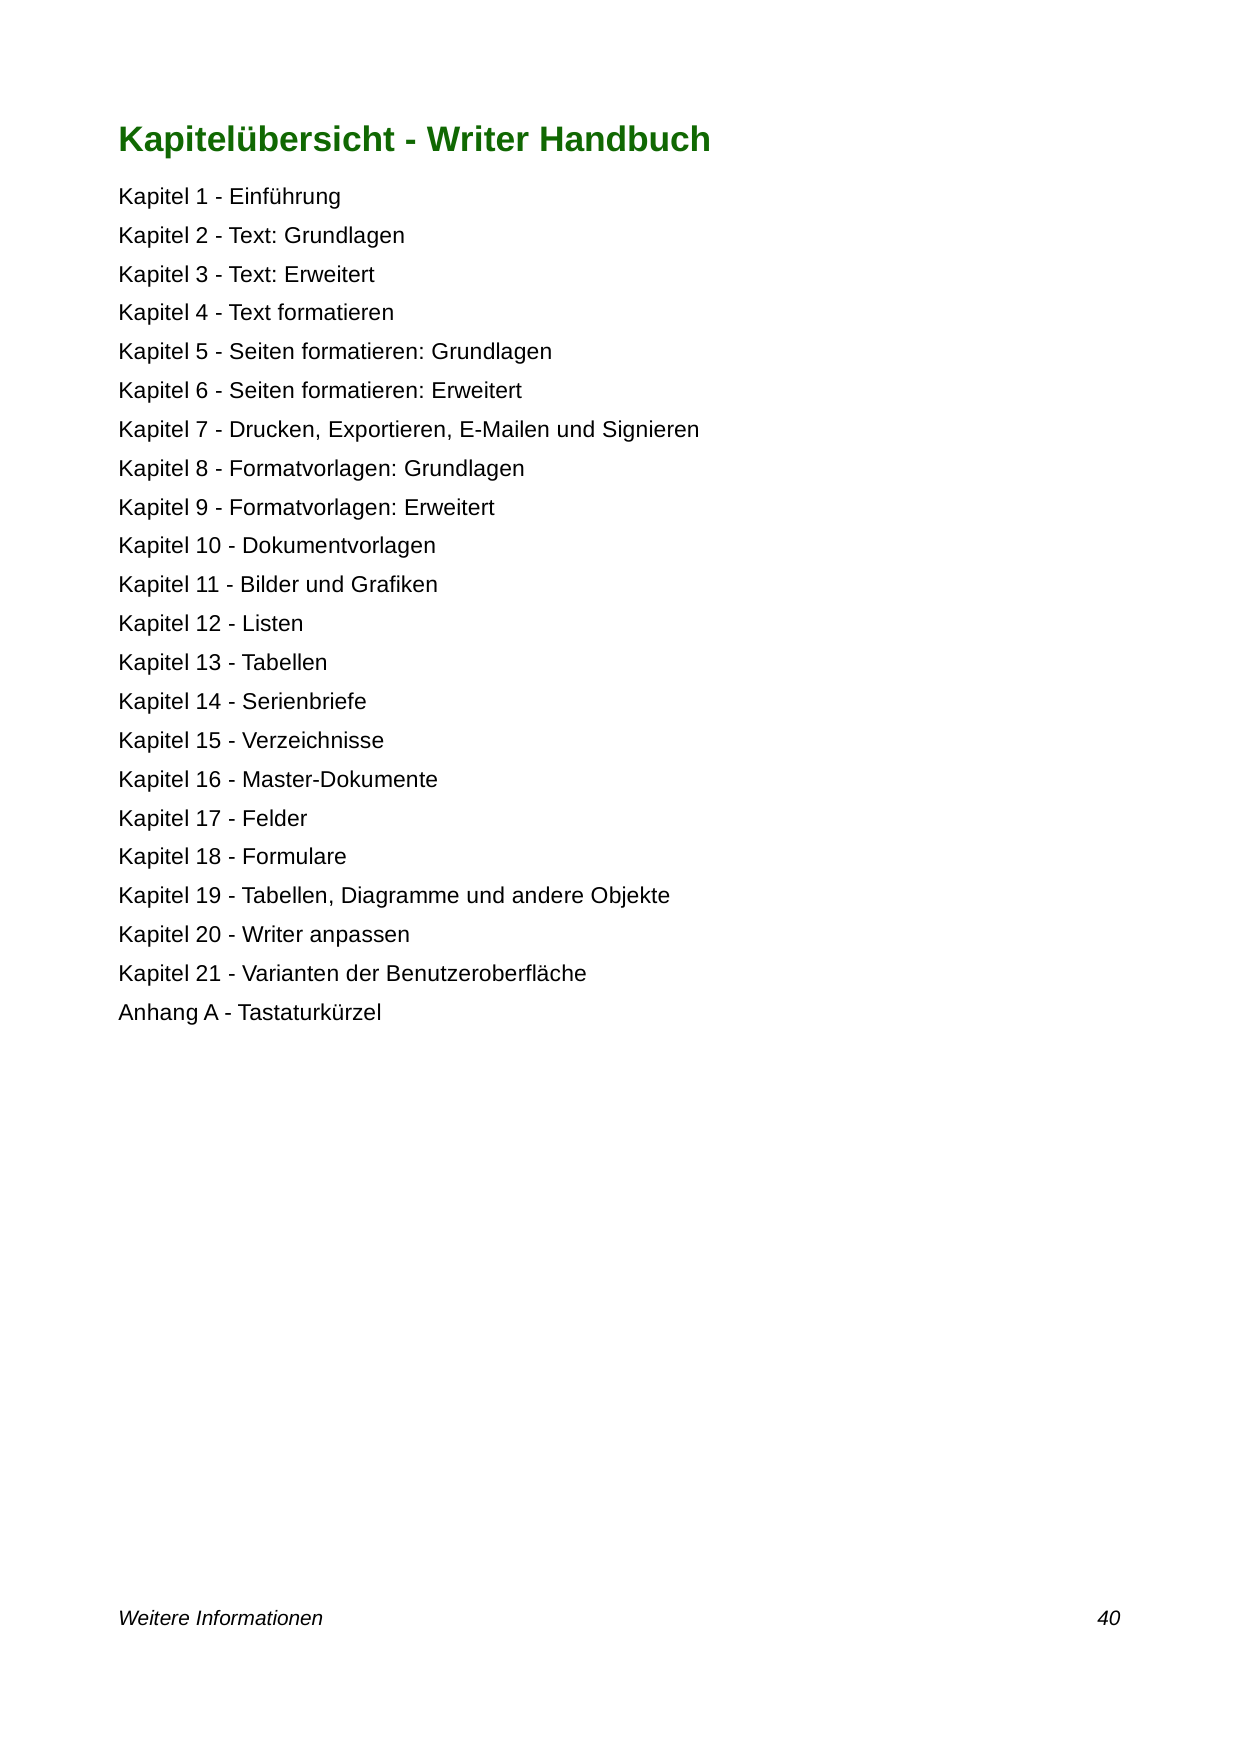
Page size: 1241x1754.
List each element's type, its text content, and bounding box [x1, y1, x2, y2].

text Kapitel 8 - Formatvorlagen: Grundlagen [118, 454, 1122, 481]
text Kapitel 17 - Felder [118, 804, 1122, 831]
text Kapitel 9 - Formatvorlagen: Erweitert [118, 493, 1122, 520]
text Kapitel 5 - Seiten formatieren: Grundlagen [118, 338, 1122, 365]
text Kapitel 3 - Text: Erweitert [118, 260, 1122, 287]
text Kapitel 4 - Text formatieren [118, 299, 1122, 326]
text Kapitel 16 - Master-Dokumente [118, 765, 1122, 792]
text Anhang A - Tastaturkürzel [118, 998, 1122, 1025]
text Kapitel 6 - Seiten formatieren: Erweitert [118, 376, 1122, 403]
text Kapitel 1 - Einführung [118, 182, 1122, 209]
text Kapitel 7 - Drucken, Exportieren, E-Mailen und Signieren [118, 415, 1122, 442]
text Kapitel 11 - Bilder und Grafiken [118, 571, 1122, 598]
text Kapitel 2 - Text: Grundlagen [118, 221, 1122, 248]
text Kapitel 21 - Varianten der Benutzeroberfläche [118, 959, 1122, 986]
text Kapitel 20 - Writer anpassen [118, 920, 1122, 947]
text Kapitel 19 - Tabellen, Diagramme und andere Objekte [118, 882, 1122, 909]
text Kapitel 14 - Serienbriefe [118, 687, 1122, 714]
text Kapitel 18 - Formulare [118, 843, 1122, 870]
text Kapitel 13 - Tabellen [118, 648, 1122, 676]
text Kapitel 15 - Verzeichnisse [118, 726, 1122, 753]
text Kapitel 10 - Dokumentvorlagen [118, 532, 1122, 559]
text Kapitel 12 - Listen [118, 609, 1122, 637]
subtitle Kapitelübersicht - Writer Handbuch [118, 118, 1122, 159]
